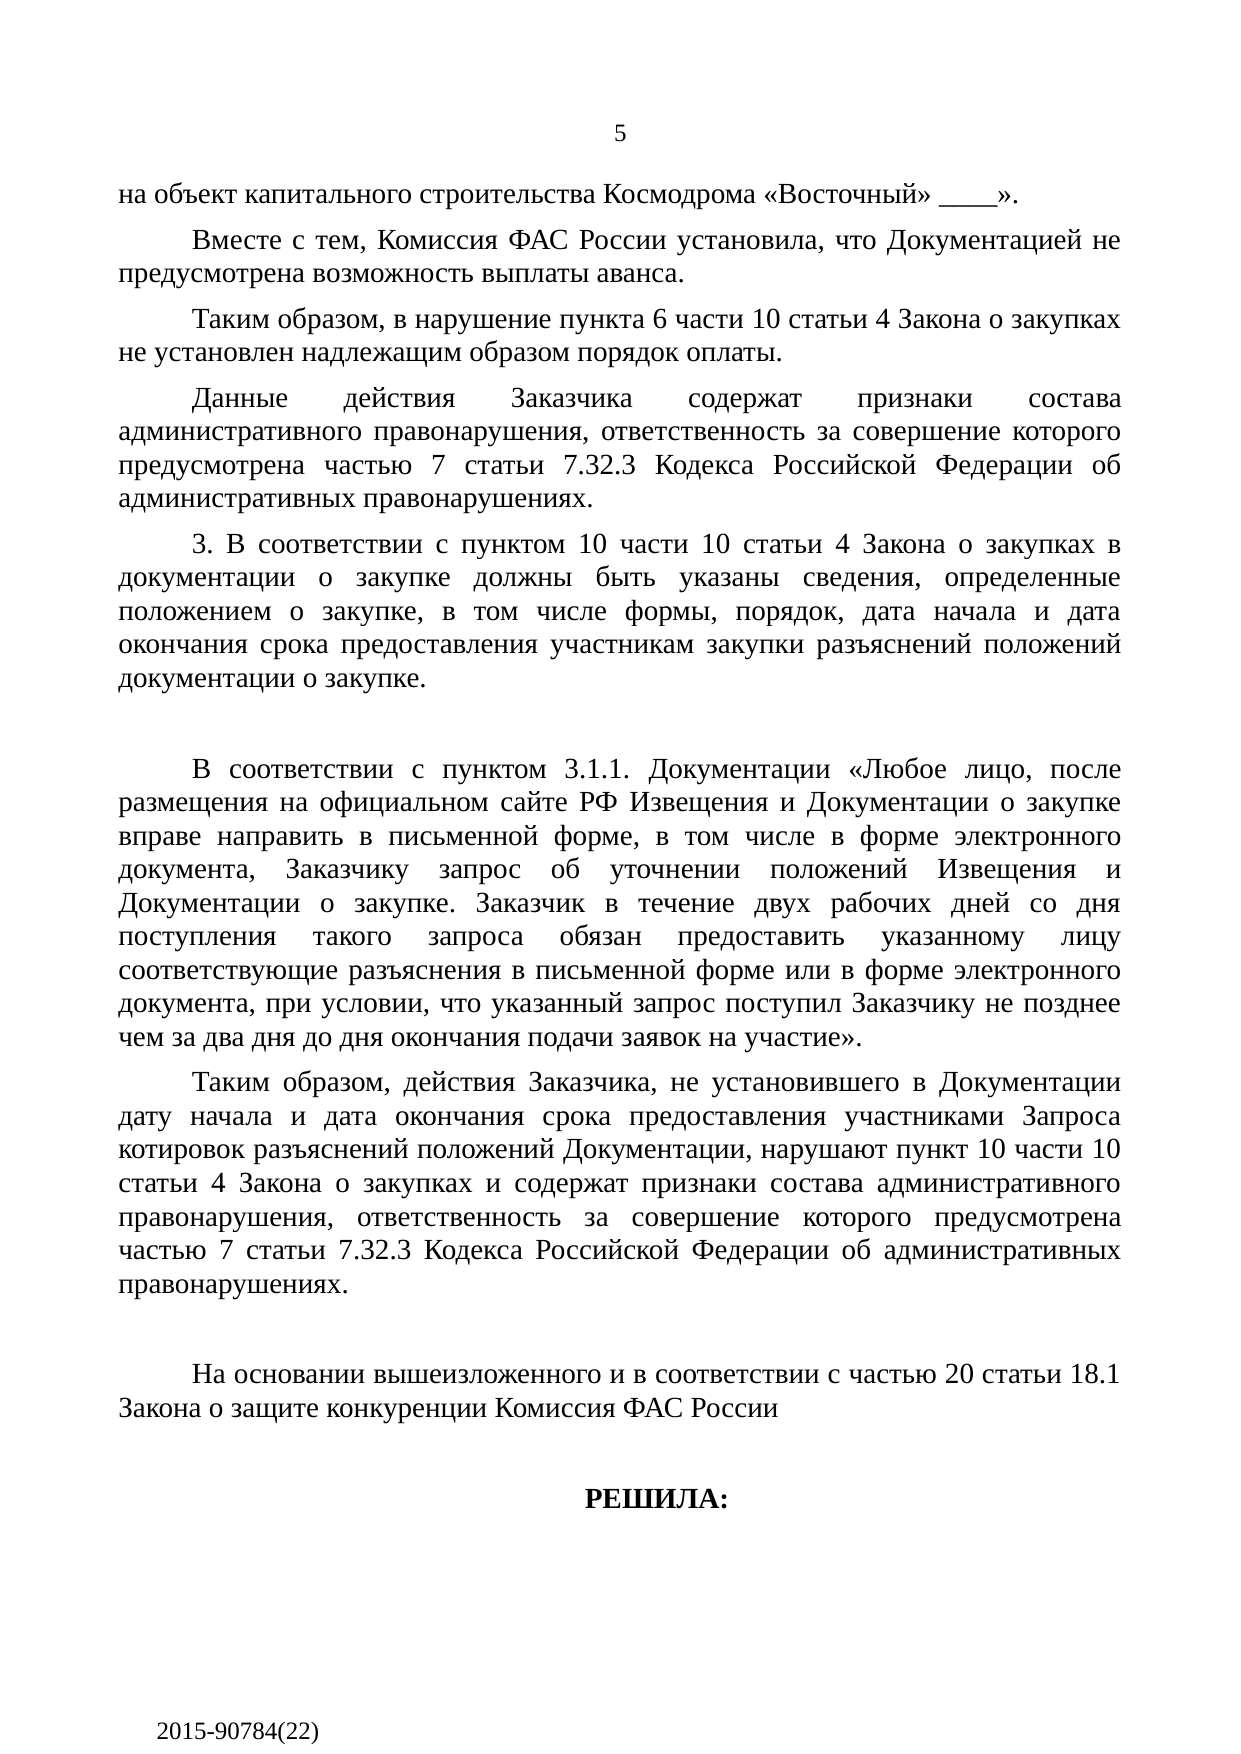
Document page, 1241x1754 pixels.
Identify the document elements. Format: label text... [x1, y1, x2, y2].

text Данные действия Заказчика содержат признаки состава административного правонарушения, ответственность за совершение которого предусмотрена частью 7 статьи 7.32.3 Кодекса Российской Федерации об административных правонарушениях. [118, 380, 1122, 514]
text РЕШИЛА: [118, 1481, 1122, 1514]
text Вместе с тем, Комиссия ФАС России установила, что Документацией не предусмотрена возможность выплаты аванса. [118, 222, 1122, 289]
text На основании вышеизложенного и в соответствии с частью 20 статьи 18.1 Закона о защите конкуренции Комиссия ФАС России [118, 1357, 1122, 1424]
text Таким образом, действия Заказчика, не установившего в Документации дату начала и дата окончания срока предоставления участниками Запроса котировок разъяснений положений Документации, нарушают пункт 10 части 10 статьи 4 Закона о закупках и содержат признаки состава административного правонарушения, ответственность за совершение которого предусмотрена частью 7 статьи 7.32.3 Кодекса Российской Федерации об административных правонарушениях. [118, 1064, 1122, 1299]
text на объект капитального строительства Космодрома «Восточный» ____». [118, 176, 1122, 210]
text Таким образом, в нарушение пункта 6 части 10 статьи 4 Закона о закупках не установлен надлежащим образом порядок оплаты. [118, 301, 1122, 368]
text В соответствии с пунктом 3.1.1. Документации «Любое лицо, после размещения на официальном сайте РФ Извещения и Документации о закупке вправе направить в письменной форме, в том числе в форме электронного документа, Заказчику запрос об уточнении положений Извещения и Документации о закупке. Заказчик в течение двух рабочих дней со дня поступления такого запроса обязан предоставить указанному лицу соответствующие разъяснения в письменной форме или в форме электронного документа, при условии, что указанный запрос поступил Заказчику не позднее чем за два дня до дня окончания подачи заявок на участие». [118, 751, 1122, 1053]
text 3. В соответствии с пунктом 10 части 10 статьи 4 Закона о закупках в документации о закупке должны быть указаны сведения, определенные положением о закупке, в том числе формы, порядок, дата начала и дата окончания срока предоставления участникам закупки разъяснений положений документации о закупке. [118, 526, 1122, 693]
